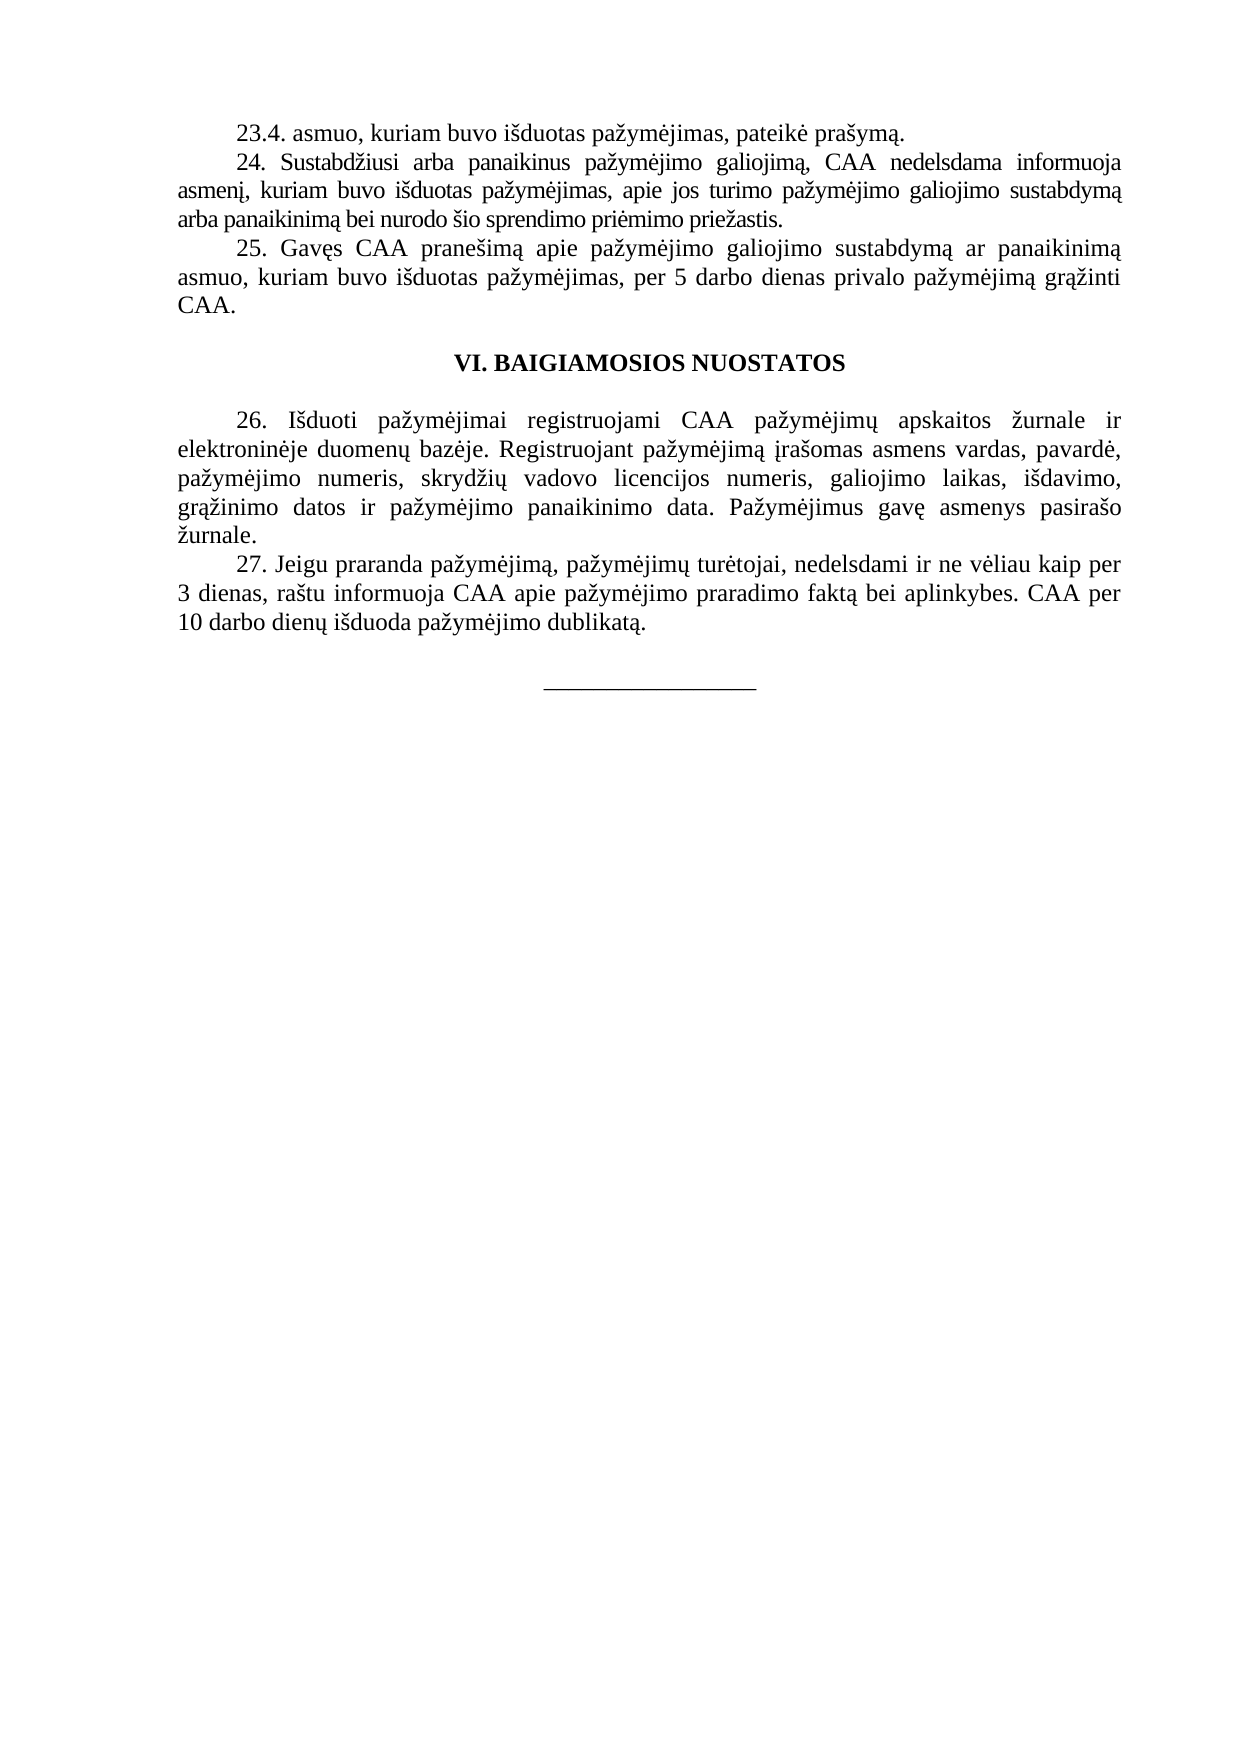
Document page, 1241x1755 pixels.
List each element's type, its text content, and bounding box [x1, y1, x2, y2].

text 23.4. asmuo, kuriam buvo išduotas pažymėjimas, pateikė prašymą. [177, 118, 1122, 147]
text 27. Jeigu praranda pažymėjimą, pažymėjimų turėtojai, nedelsdami ir ne vėliau kaip per 3 dienas, raštu informuoja CAA apie pažymėjimo praradimo faktą bei aplinkybes. CAA per 10 darbo dienų išduoda pažymėjimo dublikatą. [177, 549, 1122, 636]
text 25. Gavęs CAA pranešimą apie pažymėjimo galiojimo sustabdymą ar panaikinimą asmuo, kuriam buvo išduotas pažymėjimas, per 5 darbo dienas privalo pažymėjimą grąžinti CAA. [177, 233, 1122, 319]
text 24. Sustabdžiusi arba panaikinus pažymėjimo galiojimą, CAA nedelsdama informuoja asmenį, kuriam buvo išduotas pažymėjimas, apie jos turimo pažymėjimo galiojimo sustabdymą arba panaikinimą bei nurodo šio sprendimo priėmimo priežastis. [177, 147, 1122, 233]
text VI. BAIGIAMOSIOS NUOSTATOS [177, 348, 1122, 377]
text _________________ [177, 664, 1122, 693]
text 26. Išduoti pažymėjimai registruojami CAA pažymėjimų apskaitos žurnale ir elektroninėje duomenų bazėje. Registruojant pažymėjimą įrašomas asmens vardas, pavardė, pažymėjimo numeris, skrydžių vadovo licencijos numeris, galiojimo laikas, išdavimo, grąžinimo datos ir pažymėjimo panaikinimo data. Pažymėjimus gavę asmenys pasirašo žurnale. [177, 406, 1122, 549]
